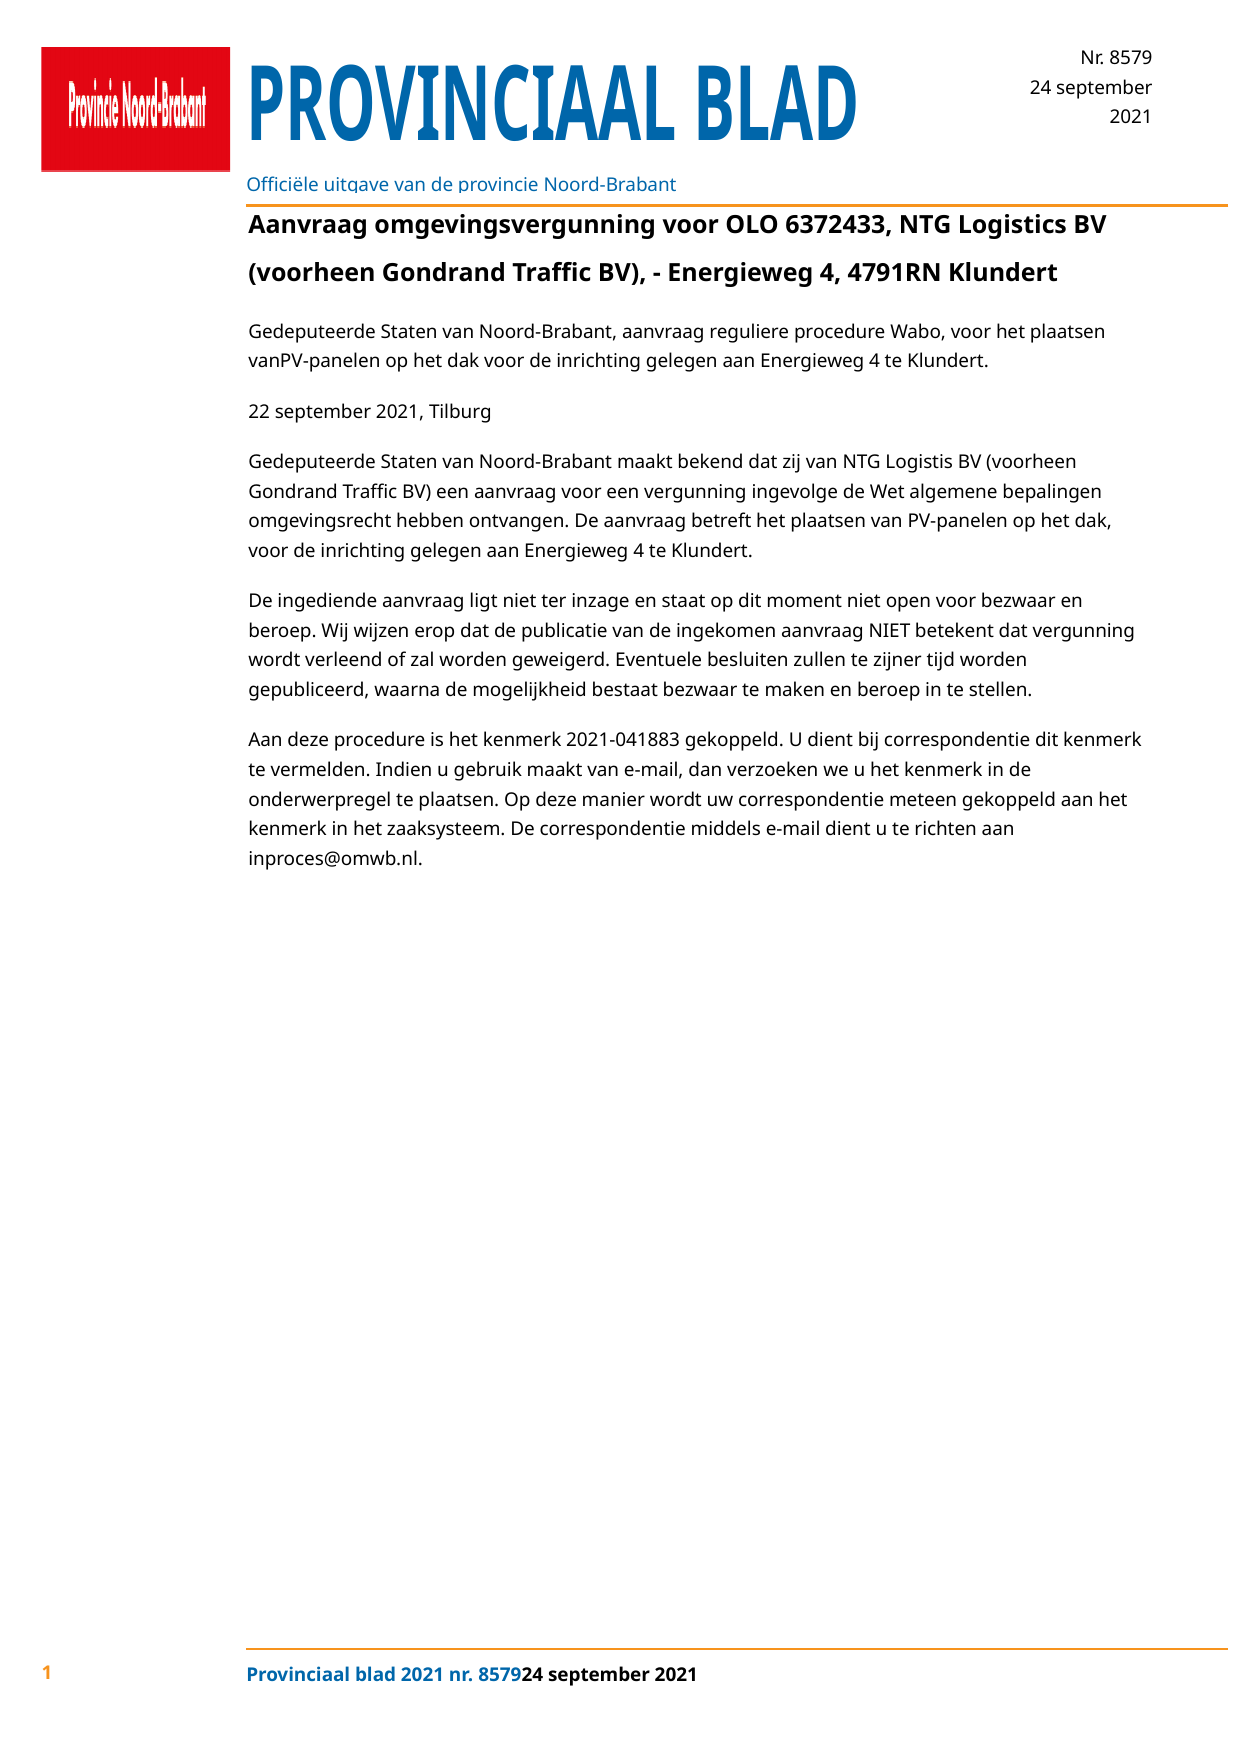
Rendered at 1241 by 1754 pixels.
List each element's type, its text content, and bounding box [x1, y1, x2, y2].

text Gedeputeerde Staten van Noord-Brabant, aanvraag reguliere procedure Wabo, voor het plaatsen vanPV-panelen op het dak voor de inrichting gelegen aan Energieweg 4 te Klundert. [248, 318, 1152, 373]
picture [41, 47, 231, 172]
text De ingediende aanvraag ligt niet ter inzage en staat op dit moment niet open voor bezwaar en beroep. Wij wijzen erop dat de publicatie van de ingekomen aanvraag NIET betekent dat vergunning wordt verleend of zal worden geweigerd. Eventuele besluiten zullen te zijner tijd worden gepubliceerd, waarna de mogelijkheid bestaat bezwaar te maken en beroep in te stellen. [248, 587, 1152, 702]
text Gedeputeerde Staten van Noord-Brabant maakt bekend dat zij van NTG Logistis BV (voorheen Gondrand Traffic BV) een aanvraag voor een vergunning ingevolge de Wet algemene bepalingen omgevingsrecht hebben ontvangen. De aanvraag betreft het plaatsen van PV-panelen op het dak, voor de inrichting gelegen aan Energieweg 4 te Klundert. [248, 448, 1152, 563]
text 22 september 2021, Tilburg [248, 398, 1152, 424]
text Aanvraag omgevingsvergunning voor OLO 6372433, NTG Logistics BV (voorheen Gondrand Traffic BV), - Energieweg 4, 4791RN Klundert [248, 207, 1152, 288]
text Aan deze procedure is het kenmerk 2021-041883 gekoppeld. U dient bij correspondentie dit kenmerk te vermelden. Indien u gebruik maakt van e-mail, dan verzoeken we u het kenmerk in de onderwerpregel te plaatsen. Op deze manier wordt uw correspondentie meteen gekoppeld aan het kenmerk in het zaaksysteem. De correspondentie middels e-mail dient u te richten aan inproces@omwb.nl. [248, 727, 1152, 871]
